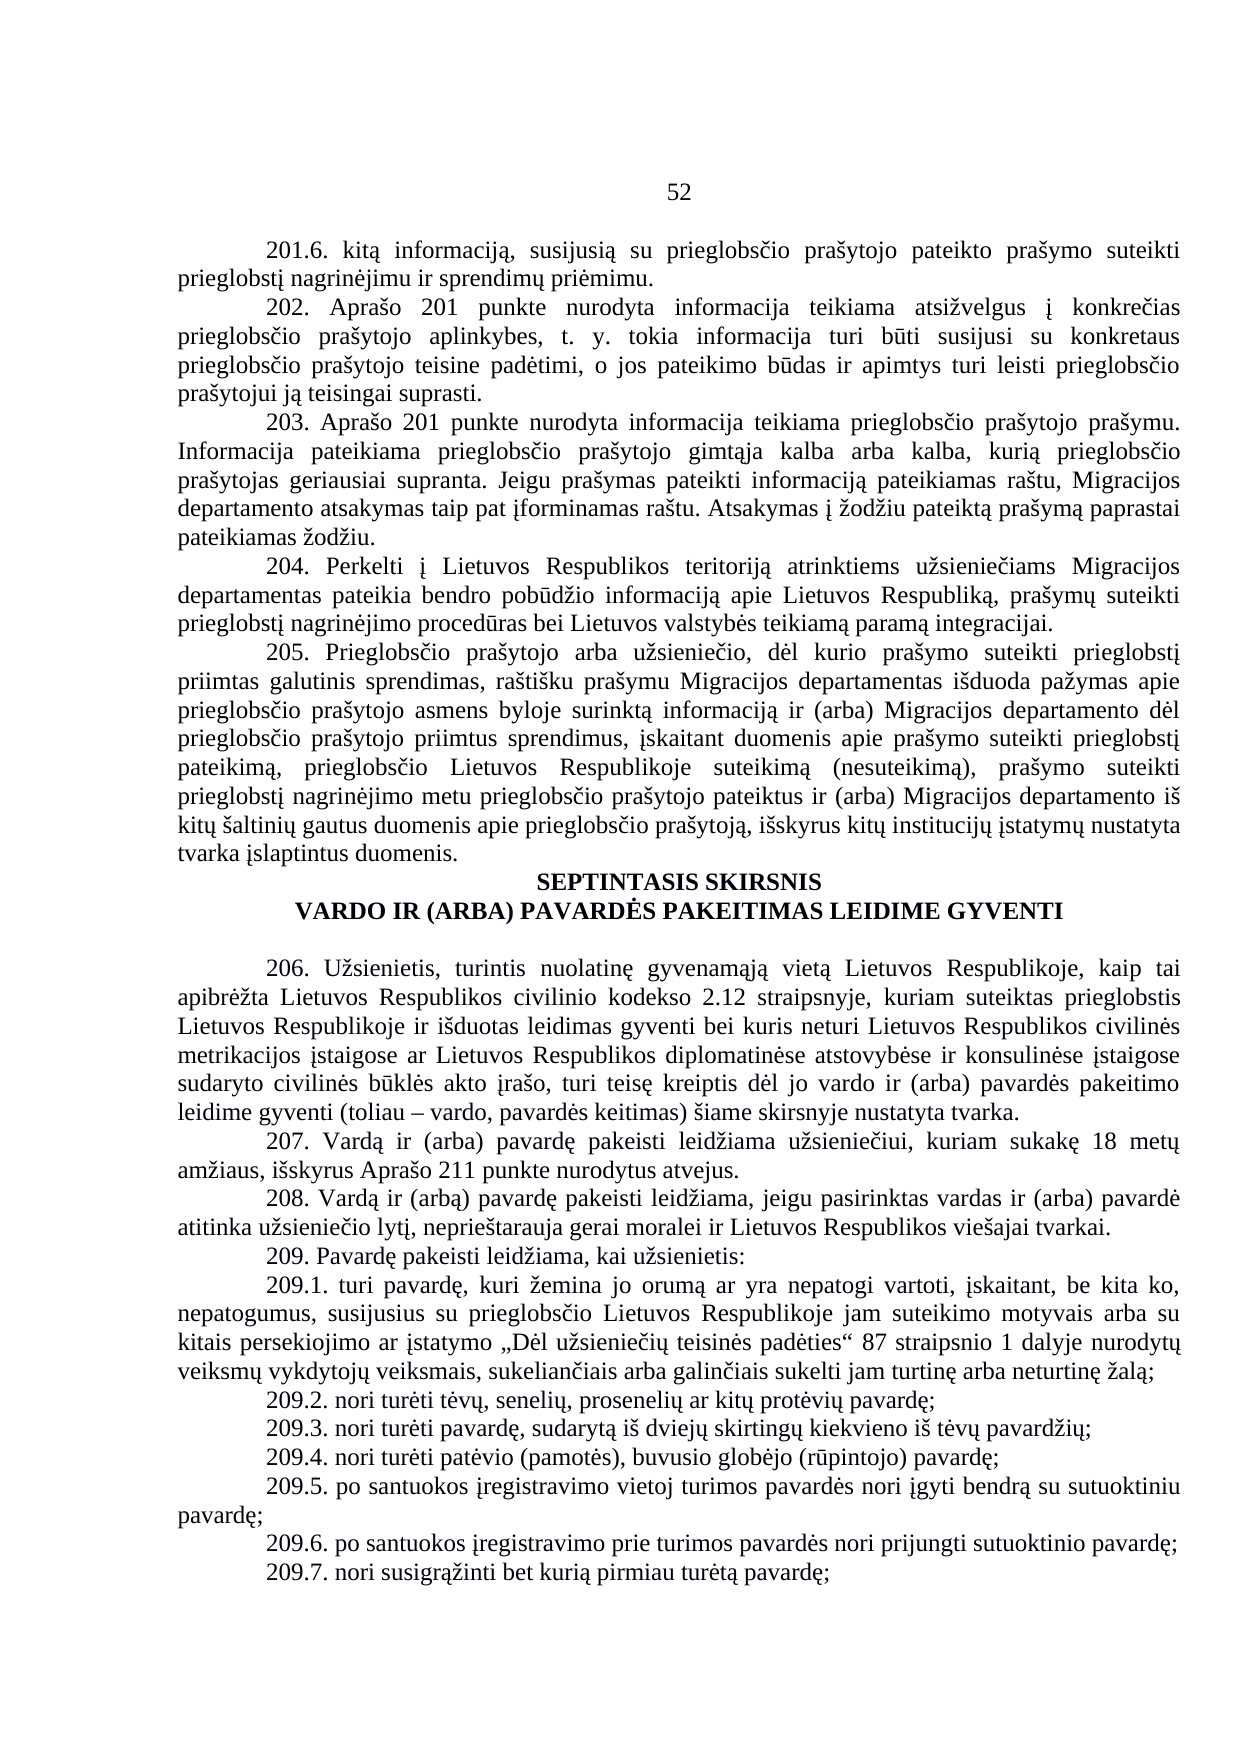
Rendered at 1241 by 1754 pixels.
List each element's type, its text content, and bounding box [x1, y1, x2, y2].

text 209.3. nori turėti pavardę, sudarytą iš dviejų skirtingų kiekvieno iš tėvų pavardžių; [177, 1413, 1181, 1442]
text 201.6. kitą informaciją, susijusią su prieglobsčio prašytojo pateikto prašymo suteikti prieglobstį nagrinėjimu ir sprendimų priėmimu. [177, 235, 1181, 292]
text 206. Užsienietis, turintis nuolatinę gyvenamąją vietą Lietuvos Respublikoje, kaip tai apibrėžta Lietuvos Respublikos civilinio kodekso 2.12 straipsnyje, kuriam suteiktas prieglobstis Lietuvos Respublikoje ir išduotas leidimas gyventi bei kuris neturi Lietuvos Respublikos civilinės metrikacijos įstaigose ar Lietuvos Respublikos diplomatinėse atstovybėse ir konsulinėse įstaigose sudaryto civilinės būklės akto įrašo, turi teisę kreiptis dėl jo vardo ir (arba) pavardės pakeitimo leidime gyventi (toliau – vardo, pavardės keitimas) šiame skirsnyje nustatyta tvarka. [177, 953, 1181, 1126]
text 203. Aprašo 201 punkte nurodyta informacija teikiama prieglobsčio prašytojo prašymu. Informacija pateikiama prieglobsčio prašytojo gimtąja kalba arba kalba, kurią prieglobsčio prašytojas geriausiai supranta. Jeigu prašymas pateikti informaciją pateikiamas raštu, Migracijos departamento atsakymas taip pat įforminamas raštu. Atsakymas į žodžiu pateiktą prašymą paprastai pateikiamas žodžiu. [177, 407, 1181, 551]
text VARDO IR (ARBA) PAVARDĖS PAKEITIMAS LEIDIME GYVENTI [177, 896, 1181, 925]
text SEPTINTASIS SKIRSNIS [177, 867, 1181, 896]
text 209.4. nori turėti patėvio (pamotės), buvusio globėjo (rūpintojo) pavardę; [177, 1442, 1181, 1471]
text 209.5. po santuokos įregistravimo vietoj turimos pavardės nori įgyti bendrą su sutuoktiniu pavardę; [177, 1471, 1181, 1528]
text 205. Prieglobsčio prašytojo arba užsieniečio, dėl kurio prašymo suteikti prieglobstį priimtas galutinis sprendimas, raštišku prašymu Migracijos departamentas išduoda pažymas apie prieglobsčio prašytojo asmens byloje surinktą informaciją ir (arba) Migracijos departamento dėl prieglobsčio prašytojo priimtus sprendimus, įskaitant duomenis apie prašymo suteikti prieglobstį pateikimą, prieglobsčio Lietuvos Respublikoje suteikimą (nesuteikimą), prašymo suteikti prieglobstį nagrinėjimo metu prieglobsčio prašytojo pateiktus ir (arba) Migracijos departamento iš kitų šaltinių gautus duomenis apie prieglobsčio prašytoją, išskyrus kitų institucijų įstatymų nustatyta tvarka įslaptintus duomenis. [177, 637, 1181, 867]
text 209.2. nori turėti tėvų, senelių, prosenelių ar kitų protėvių pavardę; [177, 1385, 1181, 1413]
text 202. Aprašo 201 punkte nurodyta informacija teikiama atsižvelgus į konkrečias prieglobsčio prašytojo aplinkybes, t. y. tokia informacija turi būti susijusi su konkretaus prieglobsčio prašytojo teisine padėtimi, o jos pateikimo būdas ir apimtys turi leisti prieglobsčio prašytojui ją teisingai suprasti. [177, 292, 1181, 407]
text 209.6. po santuokos įregistravimo prie turimos pavardės nori prijungti sutuoktinio pavardę; [177, 1528, 1181, 1557]
text 209.7. nori susigrąžinti bet kurią pirmiau turėtą pavardę; [177, 1557, 1181, 1586]
text 207. Vardą ir (arba) pavardę pakeisti leidžiama užsieniečiui, kuriam sukakę 18 metų amžiaus, išskyrus Aprašo 211 punkte nurodytus atvejus. [177, 1126, 1181, 1183]
text 209. Pavardę pakeisti leidžiama, kai užsienietis: [177, 1241, 1181, 1270]
text 208. Vardą ir (arbą) pavardę pakeisti leidžiama, jeigu pasirinktas vardas ir (arba) pavardė atitinka užsieniečio lytį, neprieštarauja gerai moralei ir Lietuvos Respublikos viešajai tvarkai. [177, 1183, 1181, 1241]
text 204. Perkelti į Lietuvos Respublikos teritoriją atrinktiems užsieniečiams Migracijos departamentas pateikia bendro pobūdžio informaciją apie Lietuvos Respubliką, prašymų suteikti prieglobstį nagrinėjimo procedūras bei Lietuvos valstybės teikiamą paramą integracijai. [177, 551, 1181, 637]
text 209.1. turi pavardę, kuri žemina jo orumą ar yra nepatogi vartoti, įskaitant, be kita ko, nepatogumus, susijusius su prieglobsčio Lietuvos Respublikoje jam suteikimo motyvais arba su kitais persekiojimo ar įstatymo „Dėl užsieniečių teisinės padėties“ 87 straipsnio 1 dalyje nurodytų veiksmų vykdytojų veiksmais, sukeliančiais arba galinčiais sukelti jam turtinę arba neturtinę žalą; [177, 1270, 1181, 1385]
